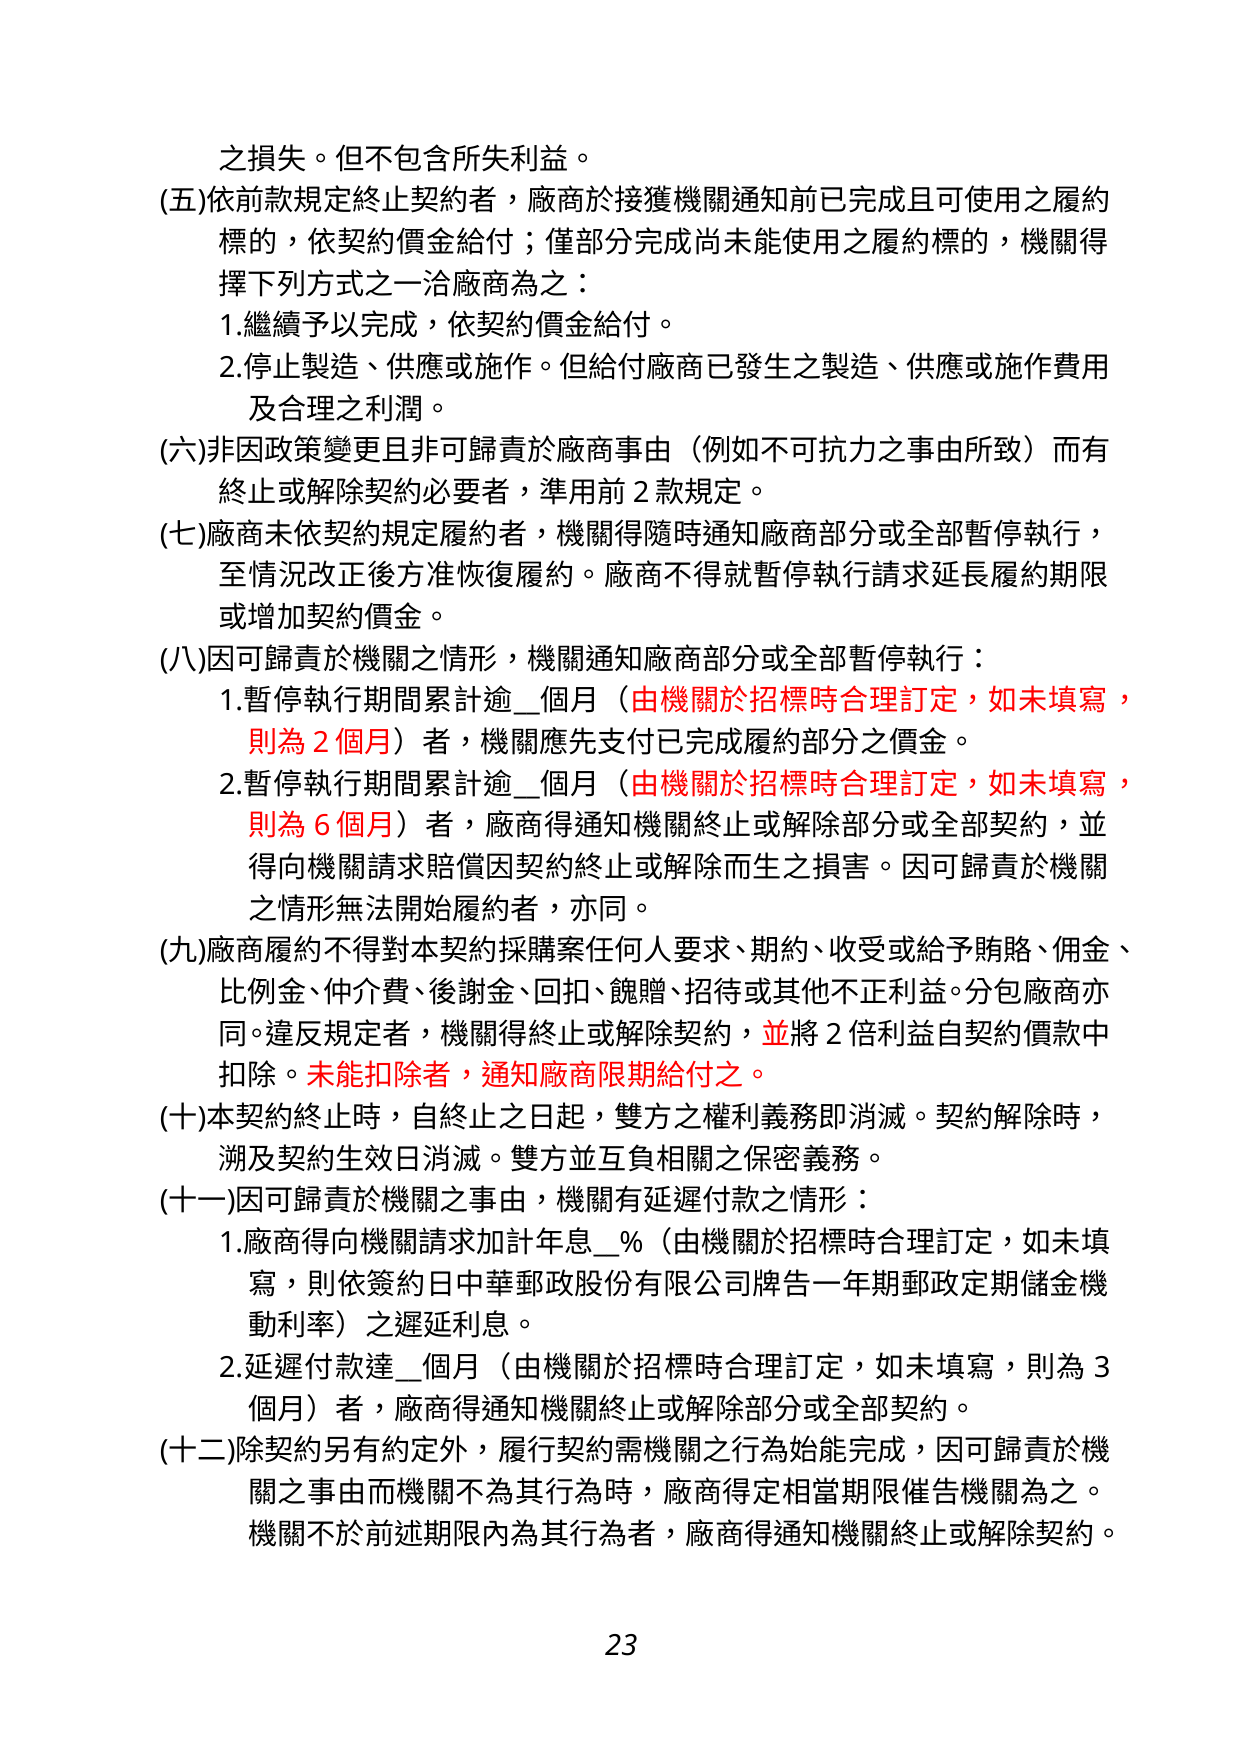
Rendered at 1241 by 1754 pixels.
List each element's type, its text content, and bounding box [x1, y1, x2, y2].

text (十)本契約終止時，自終止之日起，雙方之權利義務即消滅。契約解除時，溯及契約生效日消滅。雙方並互負相關之保密義務。 [159, 1094, 1110, 1177]
text (六)非因政策變更且非可歸責於廠商事由（例如不可抗力之事由所致）而有終止或解除契約必要者，準用前2款規定。 [159, 427, 1110, 511]
text 1.繼續予以完成，依契約價金給付。 [218, 302, 1110, 344]
text 1.暫停執行期間累計逾__個月（由機關於招標時合理訂定，如未填寫，則為2個月）者，機關應先支付已完成履約部分之價金。 [218, 677, 1110, 761]
text 2.暫停執行期間累計逾__個月（由機關於招標時合理訂定，如未填寫，則為6個月）者，廠商得通知機關終止或解除部分或全部契約，並得向機關請求賠償因契約終止或解除而生之損害。因可歸責於機關之情形無法開始履約者，亦同。 [218, 761, 1110, 927]
text 之損失。但不包含所失利益。 [159, 136, 1110, 177]
text (八)因可歸責於機關之情形，機關通知廠商部分或全部暫停執行： [159, 636, 1110, 677]
text (五)依前款規定終止契約者，廠商於接獲機關通知前已完成且可使用之履約標的，依契約價金給付；僅部分完成尚未能使用之履約標的，機關得擇下列方式之一洽廠商為之： [159, 177, 1110, 302]
text (九)廠商履約不得對本契約採購案任何人要求、期約、收受或給予賄賂、佣金、比例金、仲介費、後謝金、回扣、餽贈、招待或其他不正利益。分包廠商亦同。違反規定者，機關得終止或解除契約，並將2倍利益自契約價款中扣除。未能扣除者，通知廠商限期給付之。 [159, 927, 1110, 1094]
text (十一)因可歸責於機關之事由，機關有延遲付款之情形： [159, 1177, 1110, 1219]
text (七)廠商未依契約規定履約者，機關得隨時通知廠商部分或全部暫停執行，至情況改正後方准恢復履約。廠商不得就暫停執行請求延長履約期限或增加契約價金。 [159, 511, 1110, 636]
text (十二)除契約另有約定外，履行契約需機關之行為始能完成，因可歸責於機關之事由而機關不為其行為時，廠商得定相當期限催告機關為之。機關不於前述期限內為其行為者，廠商得通知機關終止或解除契約。 [159, 1427, 1110, 1552]
text 2.停止製造、供應或施作。但給付廠商已發生之製造、供應或施作費用及合理之利潤。 [218, 344, 1110, 427]
text 2.延遲付款達__個月（由機關於招標時合理訂定，如未填寫，則為3個月）者，廠商得通知機關終止或解除部分或全部契約。 [218, 1344, 1110, 1427]
text 1.廠商得向機關請求加計年息__%（由機關於招標時合理訂定，如未填寫，則依簽約日中華郵政股份有限公司牌告一年期郵政定期儲金機動利率）之遲延利息。 [218, 1219, 1110, 1344]
